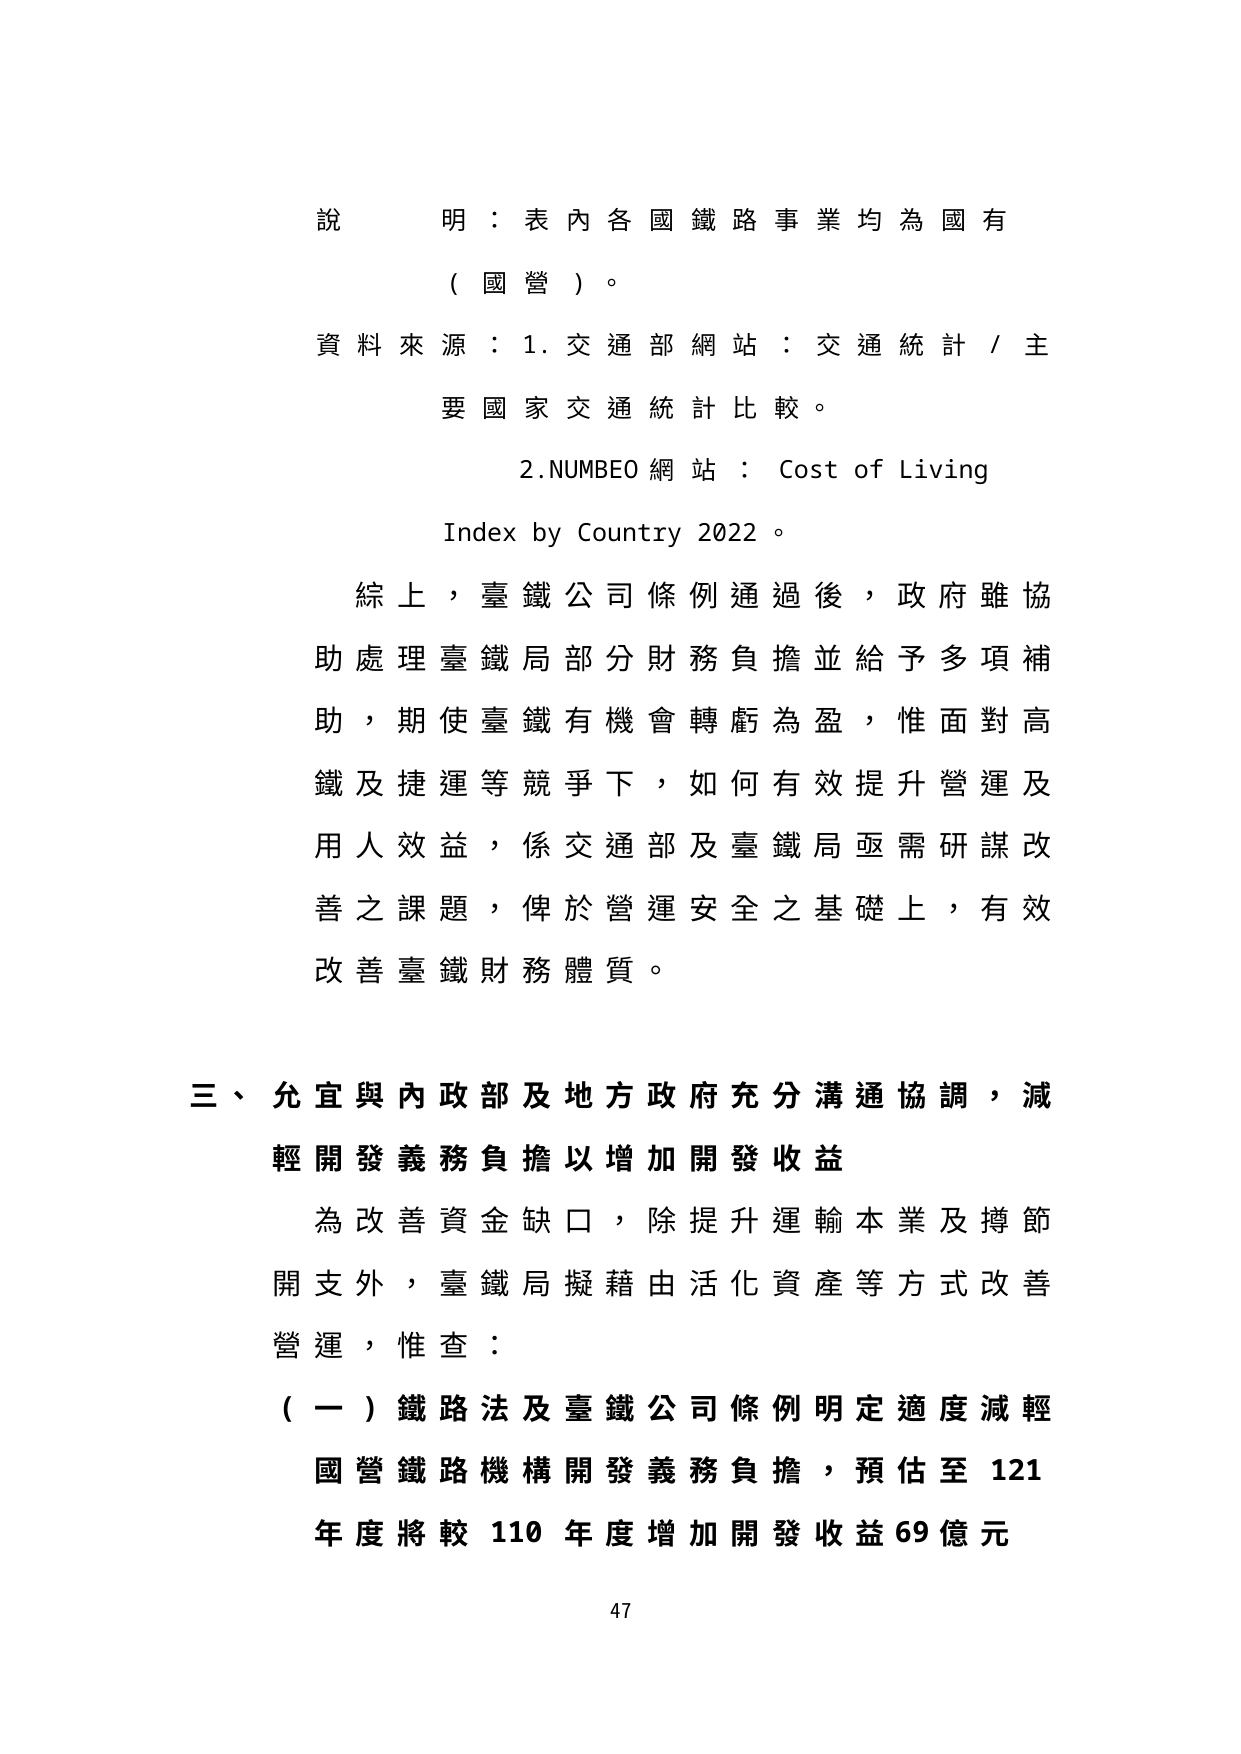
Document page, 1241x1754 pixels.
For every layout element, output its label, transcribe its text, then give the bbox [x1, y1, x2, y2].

text (一)鐵路法及臺鐵公司條例明定適度減輕國營鐵路機構開發義務負擔，預估至121年度將較110年度增加開發收益69億元 [242, 1365, 1058, 1552]
text 說 明：表內各國鐵路事業均為國有(國營)。 [301, 177, 1058, 302]
text 為改善資金缺口，除提升運輸本業及撙節開支外，臺鐵局擬藉由活化資產等方式改善營運，惟查： [242, 1177, 1058, 1365]
text 資料來源：1.交通部網站：交通統計/主要國家交通統計比較。 [301, 302, 1058, 427]
text 2.NUMBEO網站：Cost of Living Index by Country 2022。 [301, 427, 1058, 552]
text 三、允宜與內政部及地方政府充分溝通協調，減輕開發義務負擔以增加開發收益 [183, 1052, 1058, 1177]
text 綜上，臺鐵公司條例通過後，政府雖協助處理臺鐵局部分財務負擔並給予多項補助，期使臺鐵有機會轉虧為盈，惟面對高鐵及捷運等競爭下，如何有效提升營運及用人效益，係交通部及臺鐵局亟需研謀改善之課題，俾於營運安全之基礎上，有效改善臺鐵財務體質。 [271, 552, 1058, 990]
